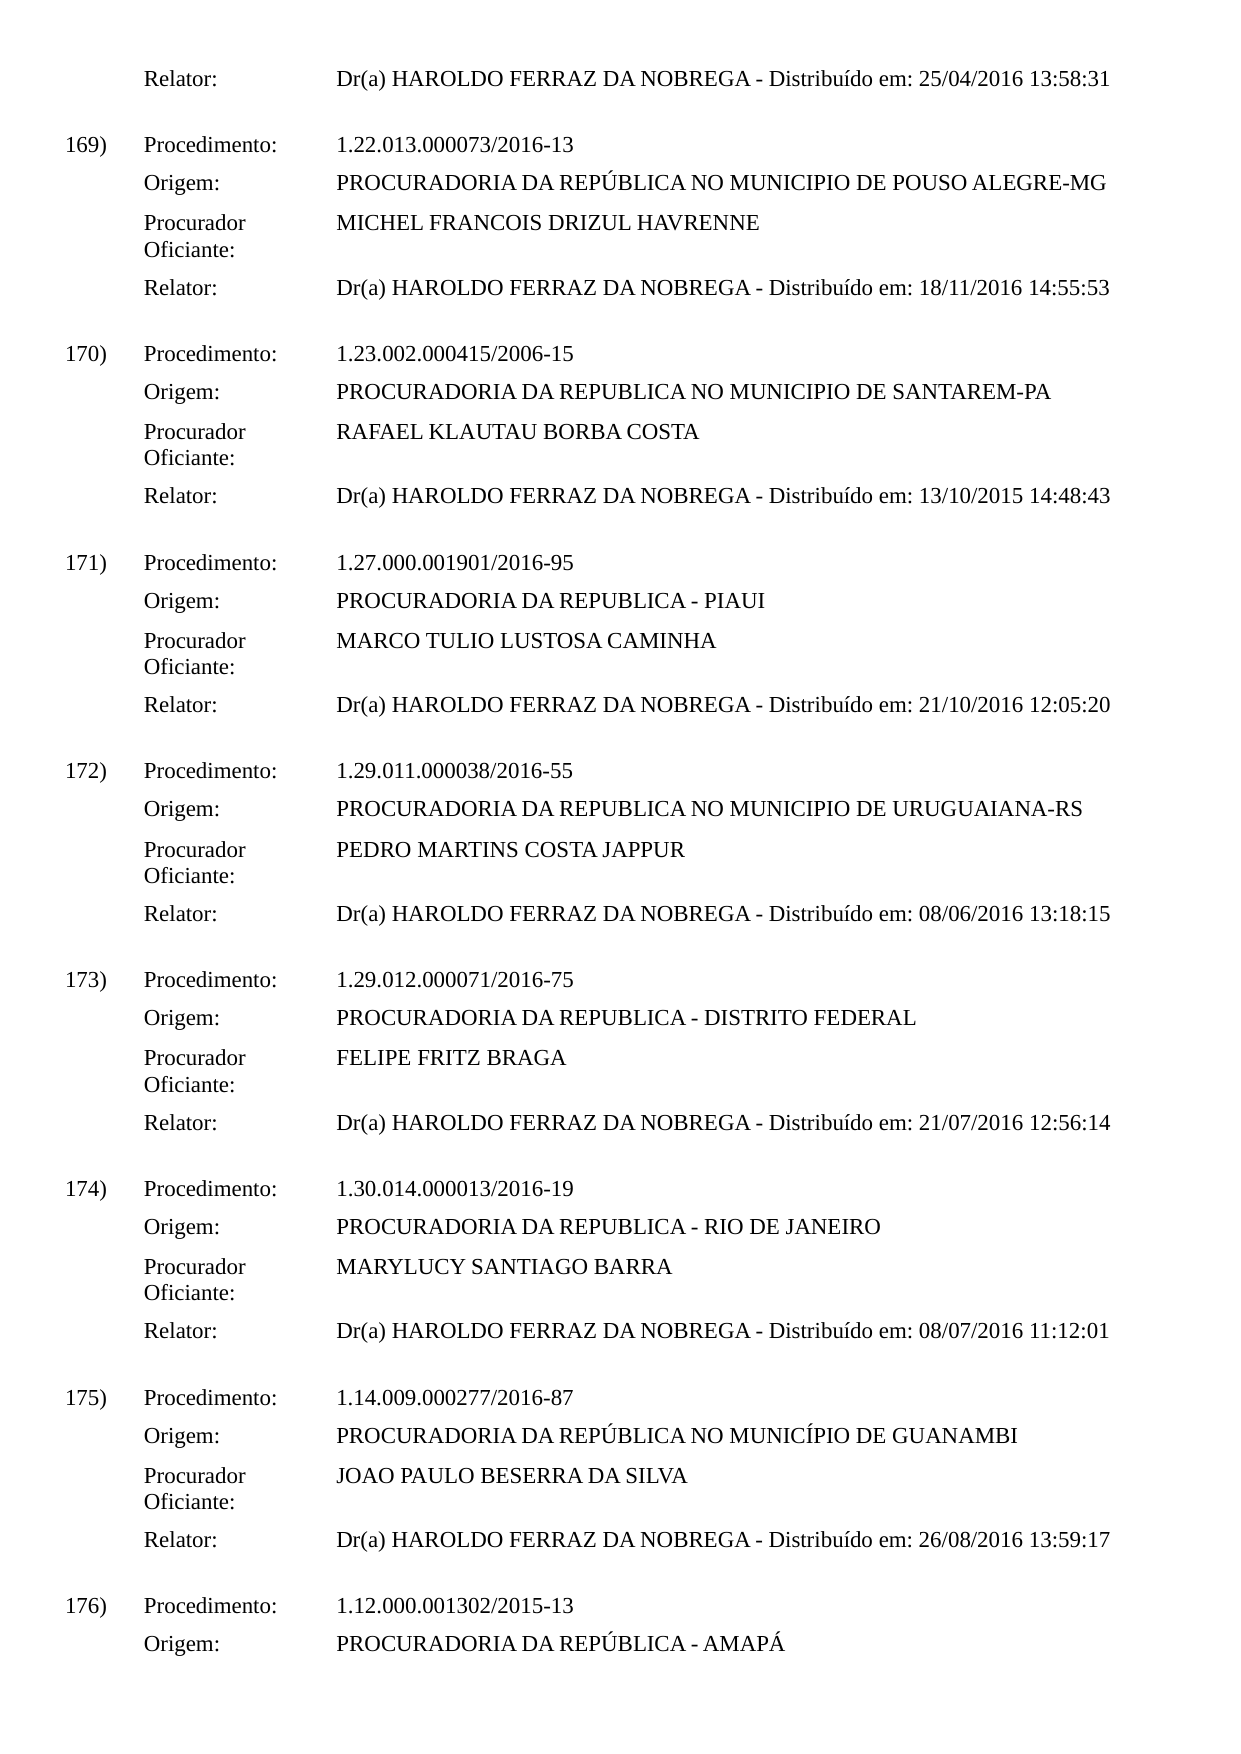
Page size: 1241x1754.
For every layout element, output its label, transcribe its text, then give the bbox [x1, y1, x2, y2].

table_cell [59, 999, 138, 1039]
table_cell Procurador Oficiante: [138, 204, 330, 268]
table_cell Origem: [138, 581, 330, 621]
table_header 1.29.012.000071/2016-75 [330, 961, 1181, 998]
table_cell [59, 1456, 138, 1520]
table_cell [59, 413, 138, 477]
table_cell Origem: [138, 164, 330, 204]
table_cell [59, 1312, 138, 1352]
table_header 176) [59, 1587, 138, 1625]
table_header 1.29.011.000038/2016-55 [330, 752, 1181, 790]
table_cell [59, 1039, 138, 1103]
table_cell Procurador Oficiante: [138, 413, 330, 477]
table_cell [59, 1103, 138, 1143]
table_header 1.14.009.000277/2016-87 [330, 1378, 1181, 1416]
table_cell [59, 830, 138, 894]
table_cell Origem: [138, 790, 330, 830]
table_cell Dr(a) HAROLDO FERRAZ DA NOBREGA - Distribuído em: 13/10/2015 14:48:43 [330, 477, 1181, 517]
table_cell PROCURADORIA DA REPUBLICA - PIAUI [330, 581, 1181, 621]
table_header Procedimento: [138, 1169, 330, 1207]
table_cell FELIPE FRITZ BRAGA [330, 1039, 1181, 1103]
table_cell [59, 621, 138, 685]
table_cell [59, 164, 138, 204]
table_cell [59, 1520, 138, 1561]
table_header 1.27.000.001901/2016-95 [330, 543, 1181, 581]
table_cell Relator: [138, 268, 330, 308]
table_cell PROCURADORIA DA REPÚBLICA NO MUNICÍPIO DE GUANAMBI [330, 1416, 1181, 1456]
table_cell PROCURADORIA DA REPUBLICA - DISTRITO FEDERAL [330, 999, 1181, 1039]
table_cell PEDRO MARTINS COSTA JAPPUR [330, 830, 1181, 894]
table_header 175) [59, 1378, 138, 1416]
table_cell Procurador Oficiante: [138, 1456, 330, 1520]
table_cell [59, 1416, 138, 1456]
table_cell [59, 477, 138, 517]
table_cell PROCURADORIA DA REPÚBLICA NO MUNICIPIO DE POUSO ALEGRE-MG [330, 164, 1181, 204]
table_cell MARCO TULIO LUSTOSA CAMINHA [330, 621, 1181, 685]
table_header Procedimento: [138, 126, 330, 163]
table_cell Dr(a) HAROLDO FERRAZ DA NOBREGA - Distribuído em: 08/07/2016 11:12:01 [330, 1312, 1181, 1352]
table_cell [59, 1248, 138, 1312]
table_cell RAFAEL KLAUTAU BORBA COSTA [330, 413, 1181, 477]
table_header Procedimento: [138, 752, 330, 790]
table_cell Dr(a) HAROLDO FERRAZ DA NOBREGA - Distribuído em: 25/04/2016 13:58:31 [330, 59, 1181, 99]
table_cell Relator: [138, 1312, 330, 1352]
table_cell [59, 204, 138, 268]
table_cell MICHEL FRANCOIS DRIZUL HAVRENNE [330, 204, 1181, 268]
table_cell Dr(a) HAROLDO FERRAZ DA NOBREGA - Distribuído em: 26/08/2016 13:59:17 [330, 1520, 1181, 1561]
table_cell [59, 268, 138, 308]
table_cell [59, 59, 138, 99]
table_cell PROCURADORIA DA REPÚBLICA - AMAPÁ [330, 1625, 1181, 1665]
table_cell Dr(a) HAROLDO FERRAZ DA NOBREGA - Distribuído em: 21/07/2016 12:56:14 [330, 1103, 1181, 1143]
table_cell Origem: [138, 1625, 330, 1665]
table_cell [59, 790, 138, 830]
table_cell [59, 1625, 138, 1665]
table_cell Procurador Oficiante: [138, 1248, 330, 1312]
table_cell Origem: [138, 1207, 330, 1247]
table_header 169) [59, 126, 138, 163]
table_cell Origem: [138, 372, 330, 412]
table_header Procedimento: [138, 543, 330, 581]
table_header 1.12.000.001302/2015-13 [330, 1587, 1181, 1625]
table_cell Dr(a) HAROLDO FERRAZ DA NOBREGA - Distribuído em: 21/10/2016 12:05:20 [330, 685, 1181, 726]
table_header 172) [59, 752, 138, 790]
table_cell Relator: [138, 894, 330, 934]
table_cell JOAO PAULO BESERRA DA SILVA [330, 1456, 1181, 1520]
table_cell PROCURADORIA DA REPUBLICA NO MUNICIPIO DE SANTAREM-PA [330, 372, 1181, 412]
table_cell Relator: [138, 477, 330, 517]
table_cell Procurador Oficiante: [138, 1039, 330, 1103]
table_header Procedimento: [138, 1587, 330, 1625]
table_cell Relator: [138, 59, 330, 99]
table_cell PROCURADORIA DA REPUBLICA - RIO DE JANEIRO [330, 1207, 1181, 1247]
table_cell Procurador Oficiante: [138, 830, 330, 894]
table_cell [59, 372, 138, 412]
table_cell Relator: [138, 1103, 330, 1143]
table_cell [59, 685, 138, 726]
table_header 1.22.013.000073/2016-13 [330, 126, 1181, 163]
table_cell Origem: [138, 1416, 330, 1456]
table_header 171) [59, 543, 138, 581]
table_header 1.30.014.000013/2016-19 [330, 1169, 1181, 1207]
table_cell Relator: [138, 685, 330, 726]
table_header 173) [59, 961, 138, 998]
table_cell Origem: [138, 999, 330, 1039]
table_cell MARYLUCY SANTIAGO BARRA [330, 1248, 1181, 1312]
table_cell [59, 581, 138, 621]
table_cell Relator: [138, 1520, 330, 1561]
table_header Procedimento: [138, 334, 330, 372]
table_cell PROCURADORIA DA REPUBLICA NO MUNICIPIO DE URUGUAIANA-RS [330, 790, 1181, 830]
table_cell [59, 1207, 138, 1247]
table_cell Dr(a) HAROLDO FERRAZ DA NOBREGA - Distribuído em: 08/06/2016 13:18:15 [330, 894, 1181, 934]
table_cell [59, 894, 138, 934]
table_header 174) [59, 1169, 138, 1207]
table_header 1.23.002.000415/2006-15 [330, 334, 1181, 372]
table_header 170) [59, 334, 138, 372]
table_header Procedimento: [138, 961, 330, 998]
table_header Procedimento: [138, 1378, 330, 1416]
table_cell Dr(a) HAROLDO FERRAZ DA NOBREGA - Distribuído em: 18/11/2016 14:55:53 [330, 268, 1181, 308]
table_cell Procurador Oficiante: [138, 621, 330, 685]
